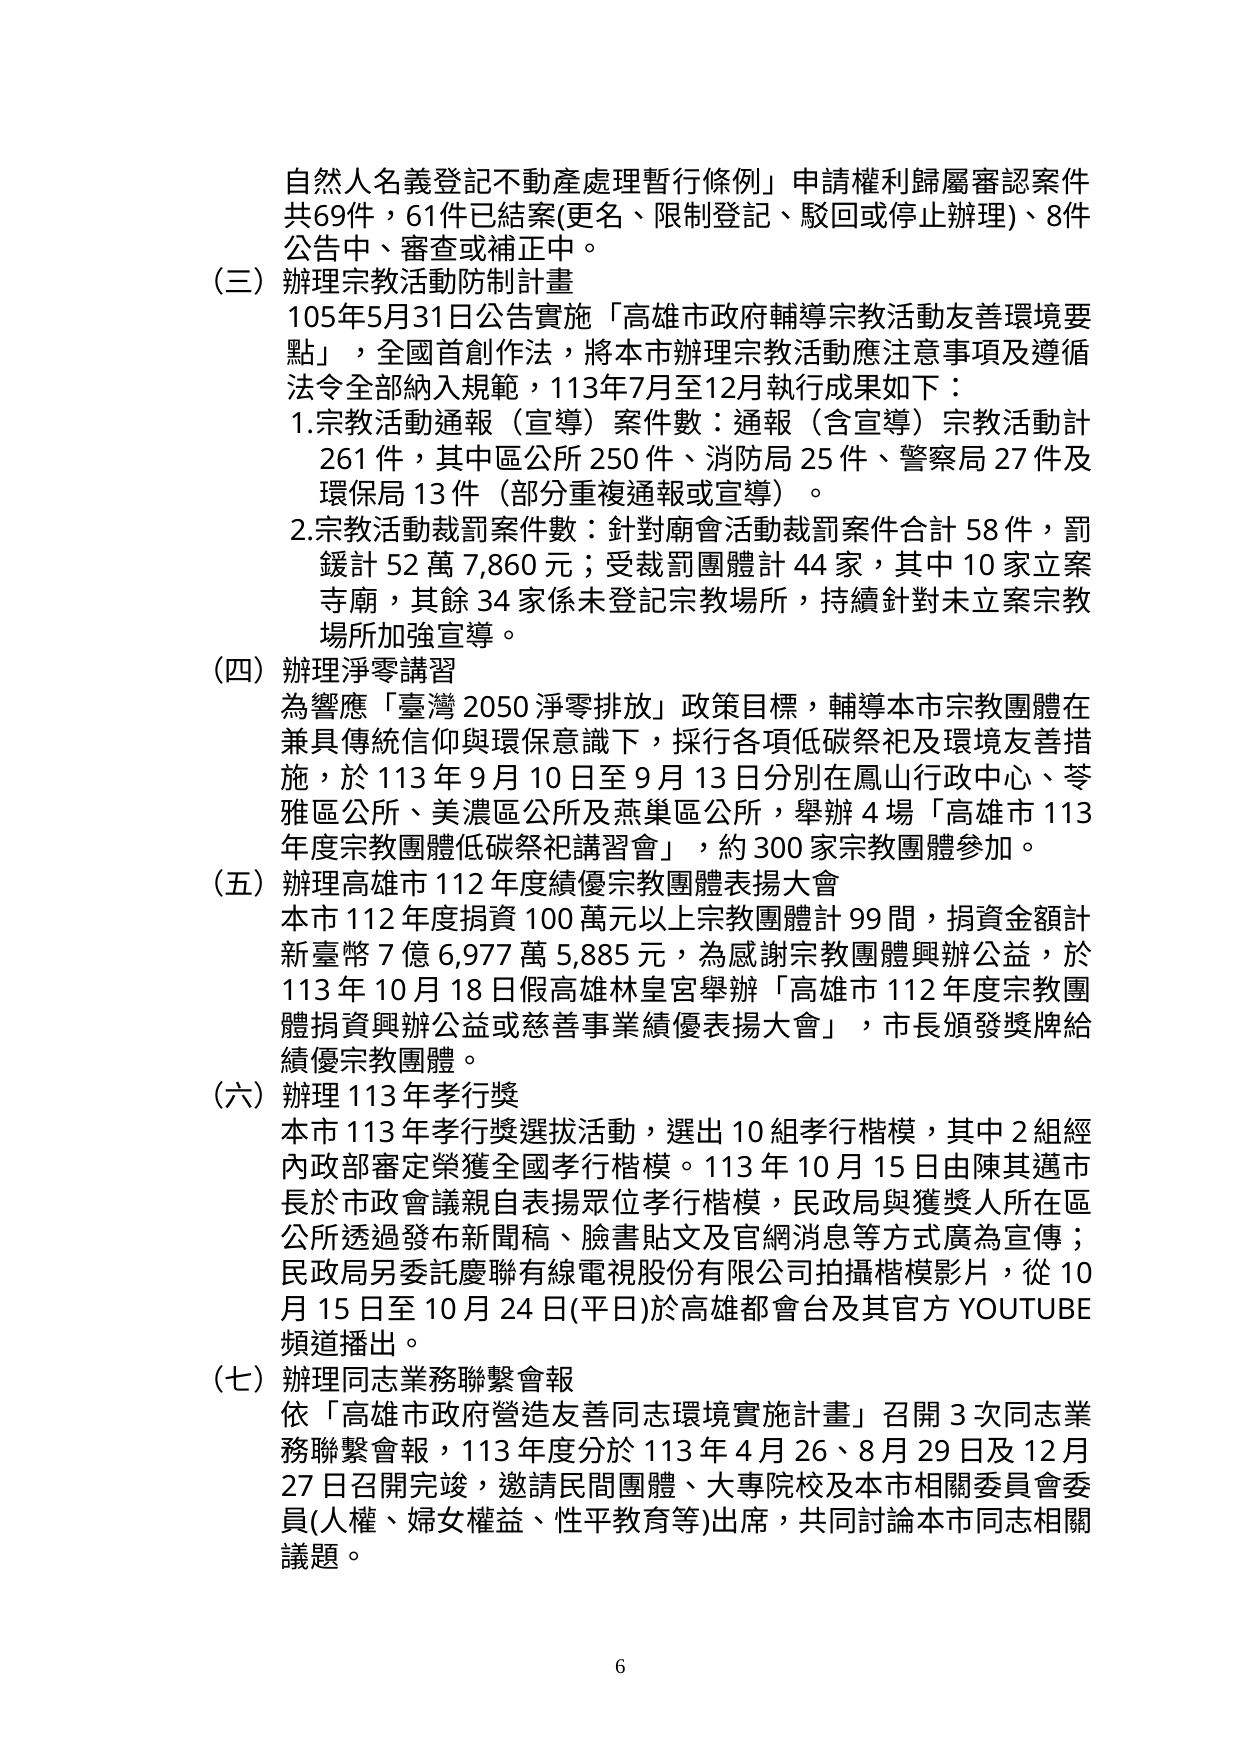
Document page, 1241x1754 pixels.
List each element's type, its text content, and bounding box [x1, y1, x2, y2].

text 本市112年度捐資100萬元以上宗教團體計99間，捐資金額計新臺幣7億6,977萬5,885元，為感謝宗教團體興辦公益，於113年10月18日假高雄林皇宮舉辦「高雄市112年度宗教團體捐資興辦公益或慈善事業績優表揚大會」，市長頒發獎牌給績優宗教團體。 [281, 901, 1092, 1078]
text （三）辦理宗教活動防制計畫 [195, 266, 1092, 299]
text （四）辦理淨零講習 [195, 653, 1092, 689]
text 105年5月31日公告實施「高雄市政府輔導宗教活動友善環境要點」，全國首創作法，將本市辦理宗教活動應注意事項及遵循法令全部納入規範，113年7月至12月執行成果如下： [286, 299, 1092, 406]
text 為響應「臺灣2050淨零排放」政策目標，輔導本市宗教團體在兼具傳統信仰與環保意識下，採行各項低碳祭祀及環境友善措施，於113年9月10日至9月13日分別在鳳山行政中心、苓雅區公所、美濃區公所及燕巢區公所，舉辦4場「高雄市113年度宗教團體低碳祭祀講習會」，約300家宗教團體參加。 [281, 689, 1092, 866]
text 1.宗教活動通報（宣導）案件數：通報（含宣導）宗教活動計261件，其中區公所250件、消防局25件、警察局27件及環保局13件（部分重複通報或宣導）。 [289, 406, 1092, 512]
text 依「高雄市政府營造友善同志環境實施計畫」召開3次同志業務聯繫會報，113年度分於113年4月26、8月29日及12月27日召開完竣，邀請民間團體、大專院校及本市相關委員會委員(人權、婦女權益、性平教育等)出席，共同討論本市同志相關議題。 [281, 1397, 1092, 1574]
text （七）辦理同志業務聯繫會報 [195, 1362, 1092, 1397]
text （六）辦理113年孝行獎 [195, 1078, 1092, 1114]
text 自然人名義登記不動產處理暫行條例」申請權利歸屬審認案件共69件，61件已結案(更名、限制登記、駁回或停止辦理)、8件公告中、審查或補正中。 [283, 166, 1092, 266]
text 本市113年孝行獎選拔活動，選出10組孝行楷模，其中2組經內政部審定榮獲全國孝行楷模。113年10月15日由陳其邁市長於市政會議親自表揚眾位孝行楷模，民政局與獲獎人所在區公所透過發布新聞稿、臉書貼文及官網消息等方式廣為宣傳；民政局另委託慶聯有線電視股份有限公司拍攝楷模影片，從10月15日至10月24日(平日)於高雄都會台及其官方YOUTUBE頻道播出。 [281, 1114, 1092, 1362]
text 2.宗教活動裁罰案件數：針對廟會活動裁罰案件合計58件，罰鍰計52萬7,860元；受裁罰團體計44家，其中10家立案寺廟，其餘34家係未登記宗教場所，持續針對未立案宗教場所加強宣導。 [289, 512, 1092, 653]
text （五）辦理高雄市112年度績優宗教團體表揚大會 [195, 866, 1092, 901]
